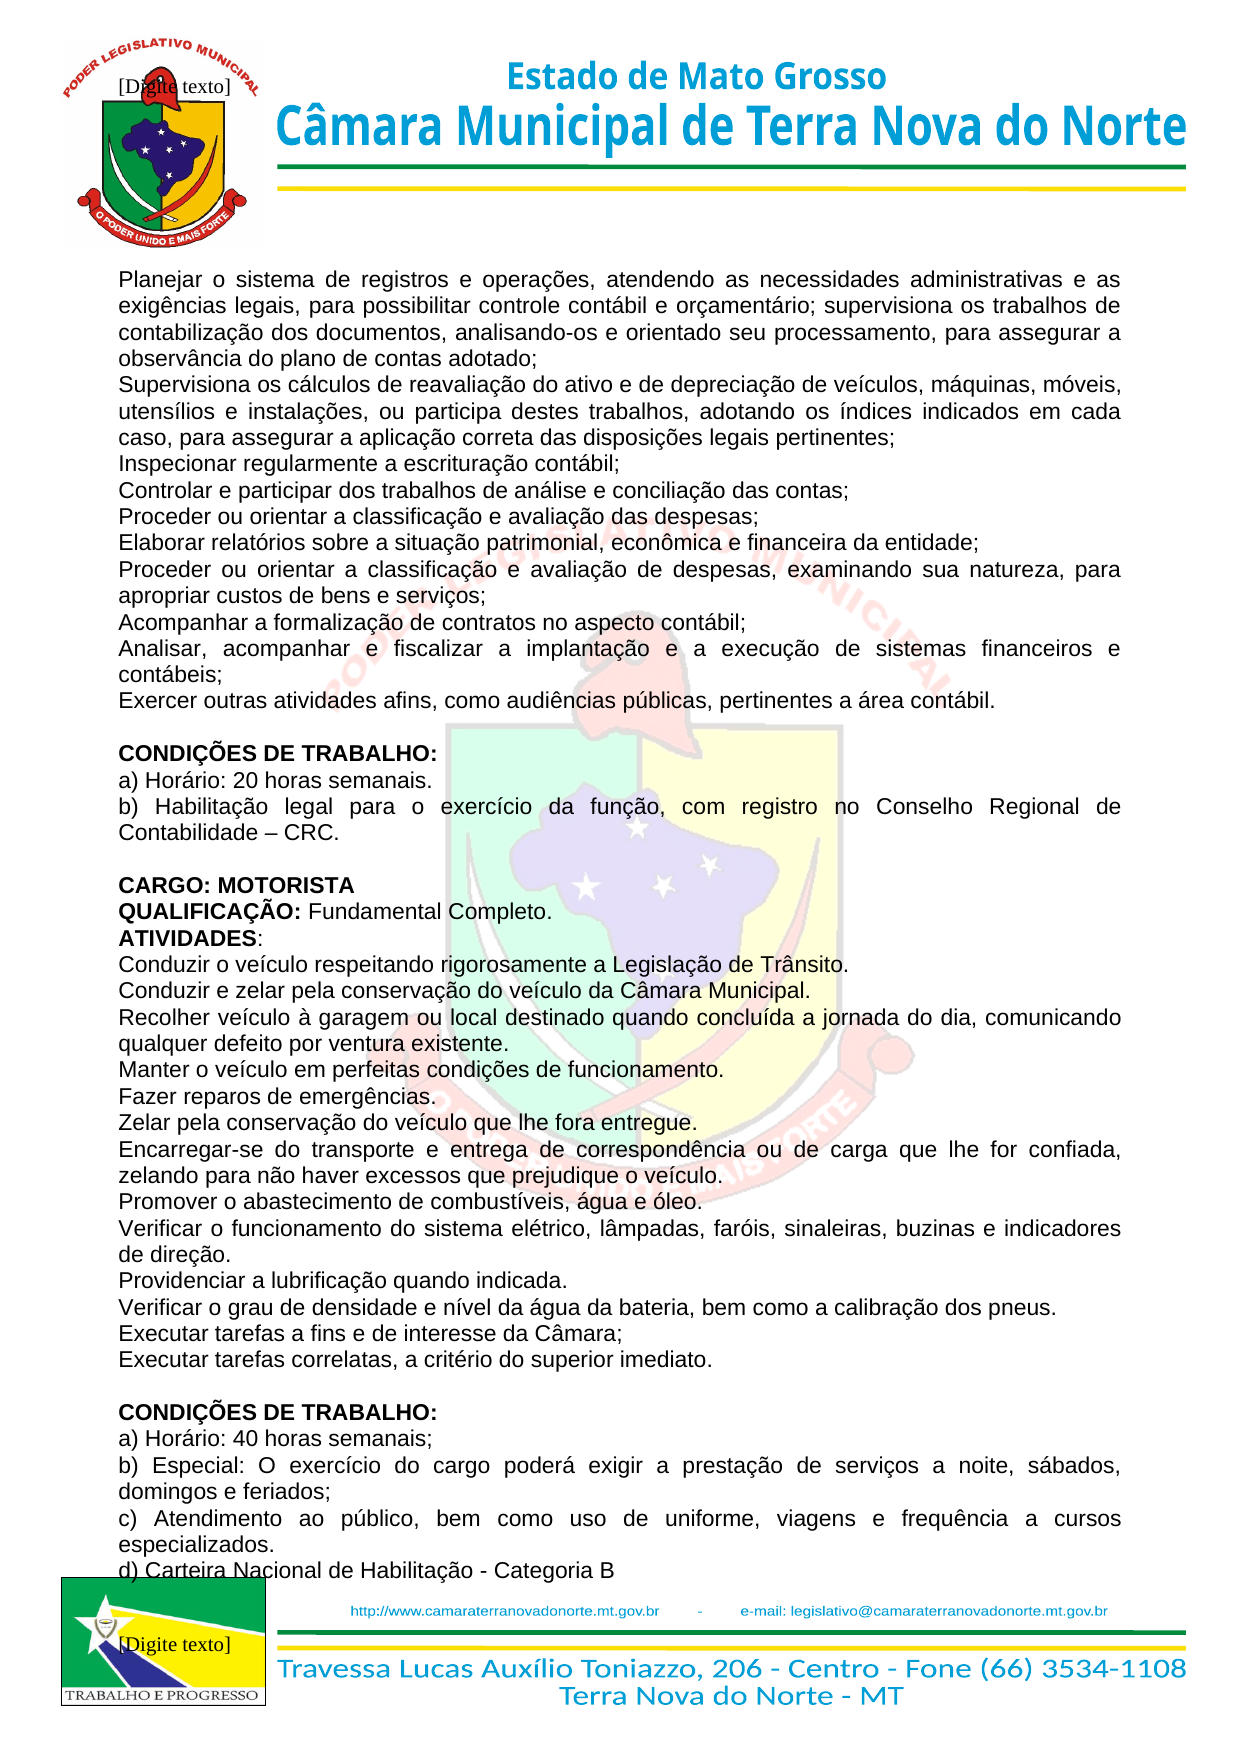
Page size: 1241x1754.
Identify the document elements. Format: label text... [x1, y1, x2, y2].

text Fazer reparos de emergências. [971, 1083, 1122, 1109]
subtitle CARGO: MOTORISTA [971, 872, 1122, 898]
picture [59, 36, 264, 250]
picture [362, 1606, 372, 1619]
subtitle Exercer outras atividades afins, como audiências públicas, pertinentes a área contábil. [118, 687, 307, 714]
picture [1058, 1606, 1063, 1616]
text Executar tarefas a fins e de interesse da Câmara; [118, 1320, 1122, 1346]
text Conduzir o veículo respeitando rigorosamente a Legislação de Trânsito. [971, 951, 1122, 977]
subtitle Exercer outras atividades afins, como audiências públicas, pertinentes a área contábil. [971, 687, 1122, 714]
subtitle Controlar e participar dos trabalhos de análise e conciliação das contas; [118, 477, 1122, 503]
text QUALIFICAÇÃO: Fundamental Completo. [118, 898, 307, 925]
subtitle Planejar o sistema de registros e operações, atendendo as necessidades administrativas e as exigências legais, para possibilitar controle contábil e orçamentário; supervisiona os trabalhos de contabilização dos documentos, analisando-os e orientado seu processamento, para assegurar a observância do plano de contas adotado; [118, 266, 1122, 371]
text Promover o abastecimento de combustíveis, água e óleo. [118, 1188, 307, 1214]
text Verificar o grau de densidade e nível da água da bateria, bem como a calibração dos pneus. [118, 1294, 1122, 1320]
subtitle CONDIÇÕES DE TRABALHO: [971, 740, 1122, 767]
text [971, 925, 1122, 951]
text Providenciar a lubrificação quando indicada. [118, 1267, 1122, 1294]
text c) Atendimento ao público, bem como uso de uniforme, viagens e frequência a cursos especializados. [118, 1504, 1122, 1557]
picture [834, 1606, 844, 1616]
text b) Habilitação legal para o exercício da função, com registro no Conselho Regional de Contabilidade – CRC. [118, 793, 307, 846]
text Verificar o funcionamento do sistema elétrico, lâmpadas, faróis, sinaleiras, buzinas e indicadores de direção. [118, 1214, 1122, 1267]
text Encarregar-se do transporte e entrega de correspondência ou de carga que lhe for confiada, zelando para não haver excessos que prejudique o veículo. [118, 1136, 307, 1188]
text a) Horário: 40 horas semanais; [118, 1425, 1122, 1452]
text b) Habilitação legal para o exercício da função, com registro no Conselho Regional de Contabilidade – CRC. [971, 793, 1122, 846]
text Fazer reparos de emergências. [118, 1083, 307, 1109]
subtitle Inspecionar regularmente a escrituração contábil; [118, 450, 1122, 477]
subtitle Acompanhar a formalização de contratos no aspecto contábil; [971, 608, 1122, 635]
text Recolher veículo à garagem ou local destinado quando concluída a jornada do dia, comunicando qualquer defeito por ventura existente. [971, 1004, 1122, 1056]
text Zelar pela conservação do veículo que lhe fora entregue. [118, 1109, 307, 1136]
text Zelar pela conservação do veículo que lhe fora entregue. [971, 1109, 1122, 1136]
subtitle Supervisiona os cálculos de reavaliação do ativo e de depreciação de veículos, máquinas, móveis, utensílios e instalações, ou participa destes trabalhos, adotando os índices indicados em cada caso, para assegurar a aplicação correta das disposições legais pertinentes; [118, 371, 1122, 450]
text a) Horário: 20 horas semanais. [118, 767, 307, 793]
subtitle Acompanhar a formalização de contratos no aspecto contábil; [118, 608, 307, 635]
subtitle Elaborar relatórios sobre a situação patrimonial, econômica e financeira da entidade; [971, 529, 1122, 556]
subtitle CARGO: MOTORISTA [118, 872, 307, 898]
subtitle Analisar, acompanhar e fiscalizar a implantação e a execução de sistemas financeiros e contábeis; [118, 635, 307, 687]
text Manter o veículo em perfeitas condições de funcionamento. [971, 1056, 1122, 1083]
text a) Horário: 20 horas semanais. [971, 767, 1122, 793]
picture [62, 1578, 265, 1705]
text Conduzir e zelar pela conservação do veículo da Câmara Municipal. [118, 977, 307, 1004]
text ATIVIDADES: [118, 925, 307, 951]
subtitle Proceder ou orientar a classificação e avaliação das despesas; [118, 503, 1122, 529]
text Promover o abastecimento de combustíveis, água e óleo. [971, 1188, 1122, 1214]
subtitle CONDIÇÕES DE TRABALHO: [118, 1399, 1122, 1425]
text Manter o veículo em perfeitas condições de funcionamento. [118, 1056, 307, 1083]
text Executar tarefas correlatas, a critério do superior imediato. [118, 1346, 1122, 1373]
subtitle Proceder ou orientar a classificação e avaliação de despesas, examinando sua natureza, para apropriar custos de bens e serviços; [118, 556, 307, 608]
text b) Especial: O exercício do cargo poderá exigir a prestação de serviços a noite, sábados, domingos e feriados; [118, 1452, 1122, 1504]
subtitle Elaborar relatórios sobre a situação patrimonial, econômica e financeira da entidade; [118, 529, 307, 556]
text Recolher veículo à garagem ou local destinado quando concluída a jornada do dia, comunicando qualquer defeito por ventura existente. [118, 1004, 307, 1056]
subtitle CONDIÇÕES DE TRABALHO: [118, 740, 307, 767]
picture [914, 1608, 923, 1613]
subtitle Proceder ou orientar a classificação e avaliação de despesas, examinando sua natureza, para apropriar custos de bens e serviços; [971, 556, 1122, 608]
text Conduzir e zelar pela conservação do veículo da Câmara Municipal. [971, 977, 1122, 1004]
text Encarregar-se do transporte e entrega de correspondência ou de carga que lhe for confiada, zelando para não haver excessos que prejudique o veículo. [971, 1136, 1122, 1188]
text d) Carteira Nacional de Habilitação - Categoria B [118, 1557, 1122, 1583]
subtitle Analisar, acompanhar e fiscalizar a implantação e a execução de sistemas financeiros e contábeis; [971, 635, 1122, 687]
text Conduzir o veículo respeitando rigorosamente a Legislação de Trânsito. [118, 951, 307, 977]
picture [743, 1611, 754, 1616]
text QUALIFICAÇÃO: Fundamental Completo. [971, 898, 1122, 925]
